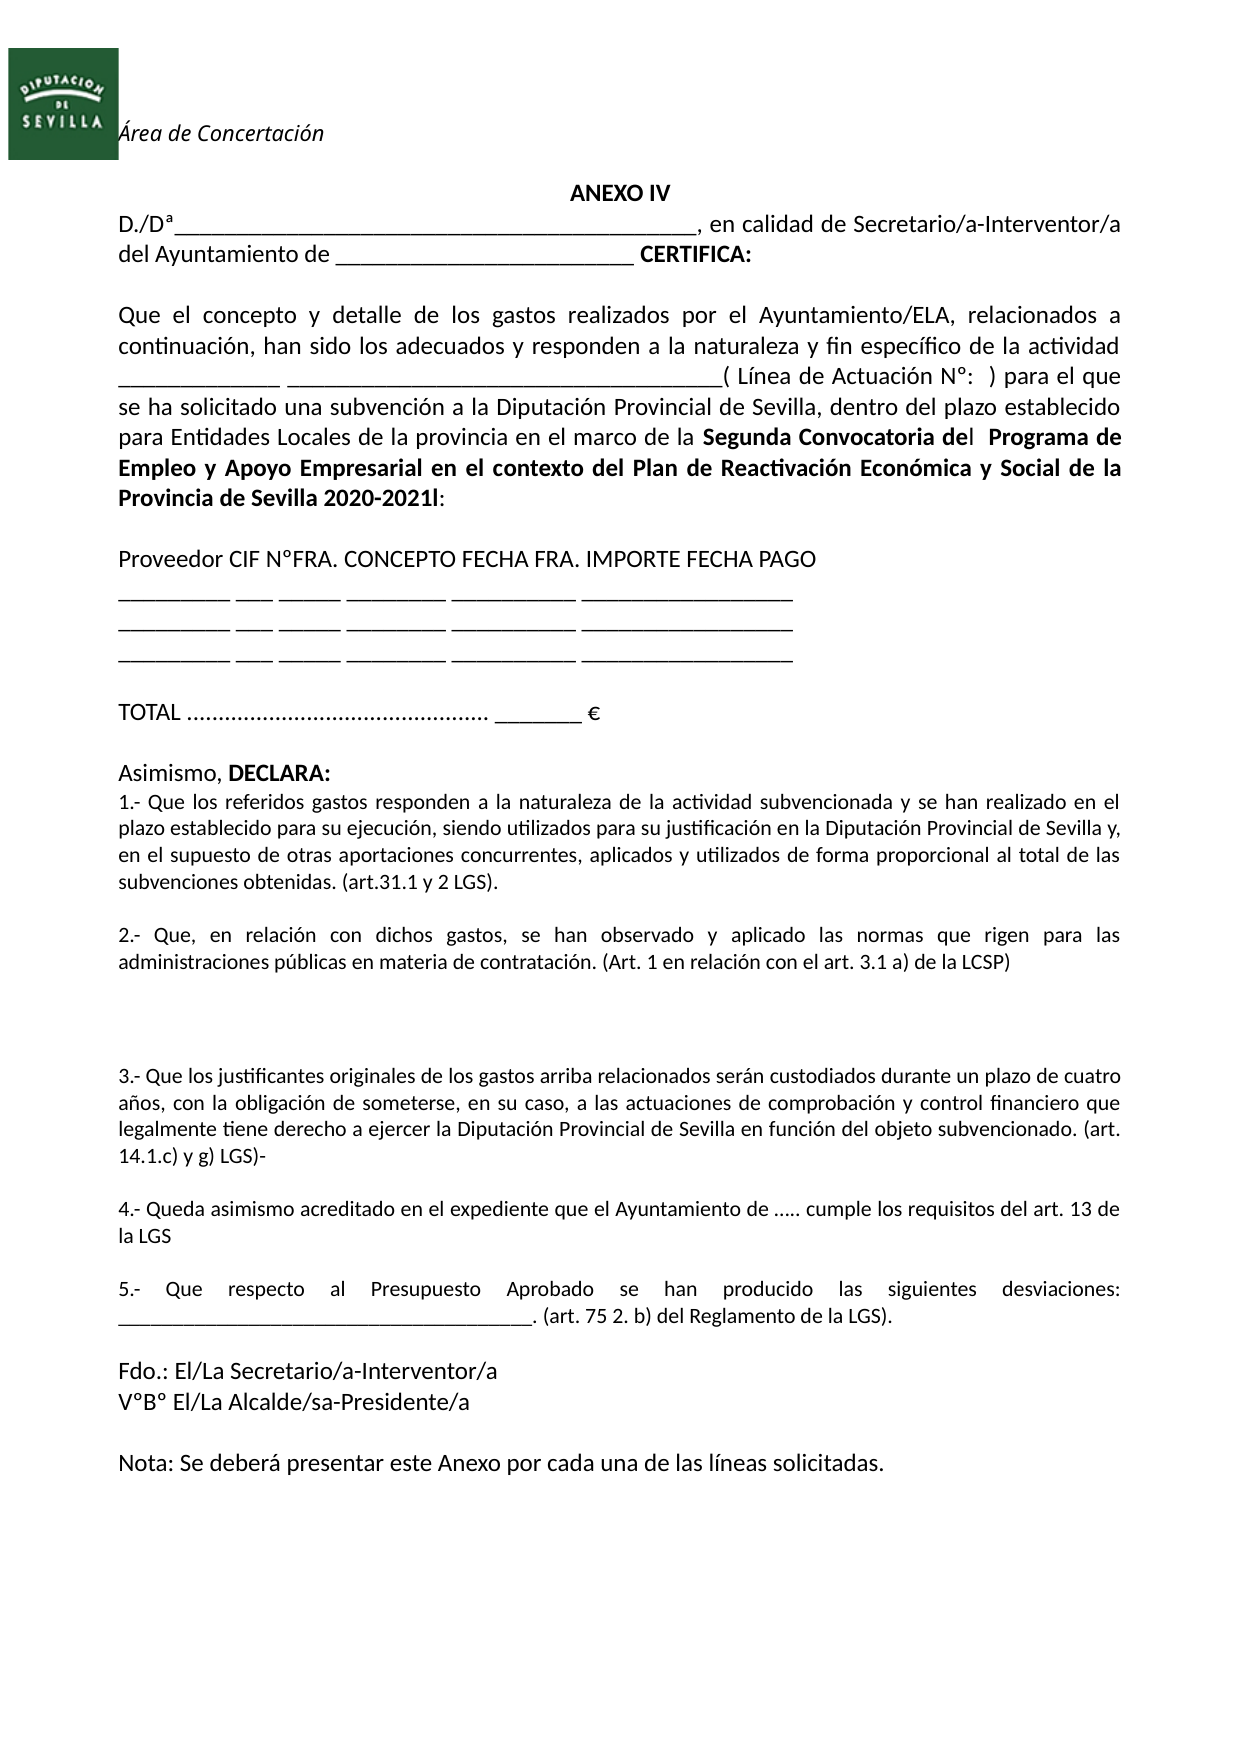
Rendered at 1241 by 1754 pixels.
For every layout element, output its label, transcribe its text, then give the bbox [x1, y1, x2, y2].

text Fdo.: El/La Secretario/a-Interventor/a [118, 1356, 1122, 1386]
text 3.- Que los justificantes originales de los gastos arriba relacionados serán custodiados durante un plazo de cuatro años, con la obligación de someterse, en su caso, a las actuaciones de comprobación y control financiero que legalmente tiene derecho a ejercer la Diputación Provincial de Sevilla en función del objeto subvencionado. (art. 14.1.c) y g) LGS)- [118, 1062, 1122, 1169]
text 2.- Que, en relación con dichos gastos, se han observado y aplicado las normas que rigen para las administraciones públicas en materia de contratación. (Art. 1 en relación con el art. 3.1 a) de la LCSP) [118, 921, 1122, 974]
text TOTAL ................................................ _______ € [118, 696, 1122, 727]
text Que el concepto y detalle de los gastos realizados por el Ayuntamiento/ELA, relacionados a continuación, han sido los adecuados y responden a la naturaleza y fin específico de la actividad _____________ ___________________________________( Línea de Actuación Nº: ) para el que se ha solicitado una subvención a la Diputación Provincial de Sevilla, dentro del plazo establecido para Entidades Locales de la provincia en el marco de la Segunda Convocatoria del Programa de Empleo y Apoyo Empresarial en el contexto del Plan de Reactivación Económica y Social de la Provincia de Sevilla 2020-2021l: [118, 299, 1122, 513]
picture [8, 48, 119, 160]
text ANEXO IV [118, 177, 1122, 208]
text _________ ___ _____ ________ __________ _________________ [118, 635, 1122, 666]
text _________ ___ _____ ________ __________ _________________ [118, 605, 1122, 635]
text Proveedor CIF NºFRA. CONCEPTO FECHA FRA. IMPORTE FECHA PAGO [118, 544, 1122, 574]
text _________ ___ _____ ________ __________ _________________ [118, 574, 1122, 605]
text Asimismo, DECLARA: [118, 757, 1122, 788]
text 4.- Queda asimismo acreditado en el expediente que el Ayuntamiento de ….. cumple los requisitos del art. 13 de la LGS [118, 1196, 1122, 1249]
text 5.- Que respecto al Presupuesto Aprobado se han producido las siguientes desviaciones: ______________________________________. (art. 75 2. b) del Reglamento de la LGS). [118, 1276, 1122, 1329]
text Nota: Se deberá presentar este Anexo por cada una de las líneas solicitadas. [118, 1447, 1122, 1478]
text VºBº El/La Alcalde/sa-Presidente/a [118, 1386, 1122, 1417]
text 1.- Que los referidos gastos responden a la naturaleza de la actividad subvencionada y se han realizado en el plazo establecido para su ejecución, siendo utilizados para su justificación en la Diputación Provincial de Sevilla y, en el supuesto de otras aportaciones concurrentes, aplicados y utilizados de forma proporcional al total de las subvenciones obtenidas. (art.31.1 y 2 LGS). [118, 788, 1122, 894]
text D./Dª__________________________________________, en calidad de Secretario/a-Interventor/a del Ayuntamiento de ________________________ CERTIFICA: [118, 208, 1122, 269]
